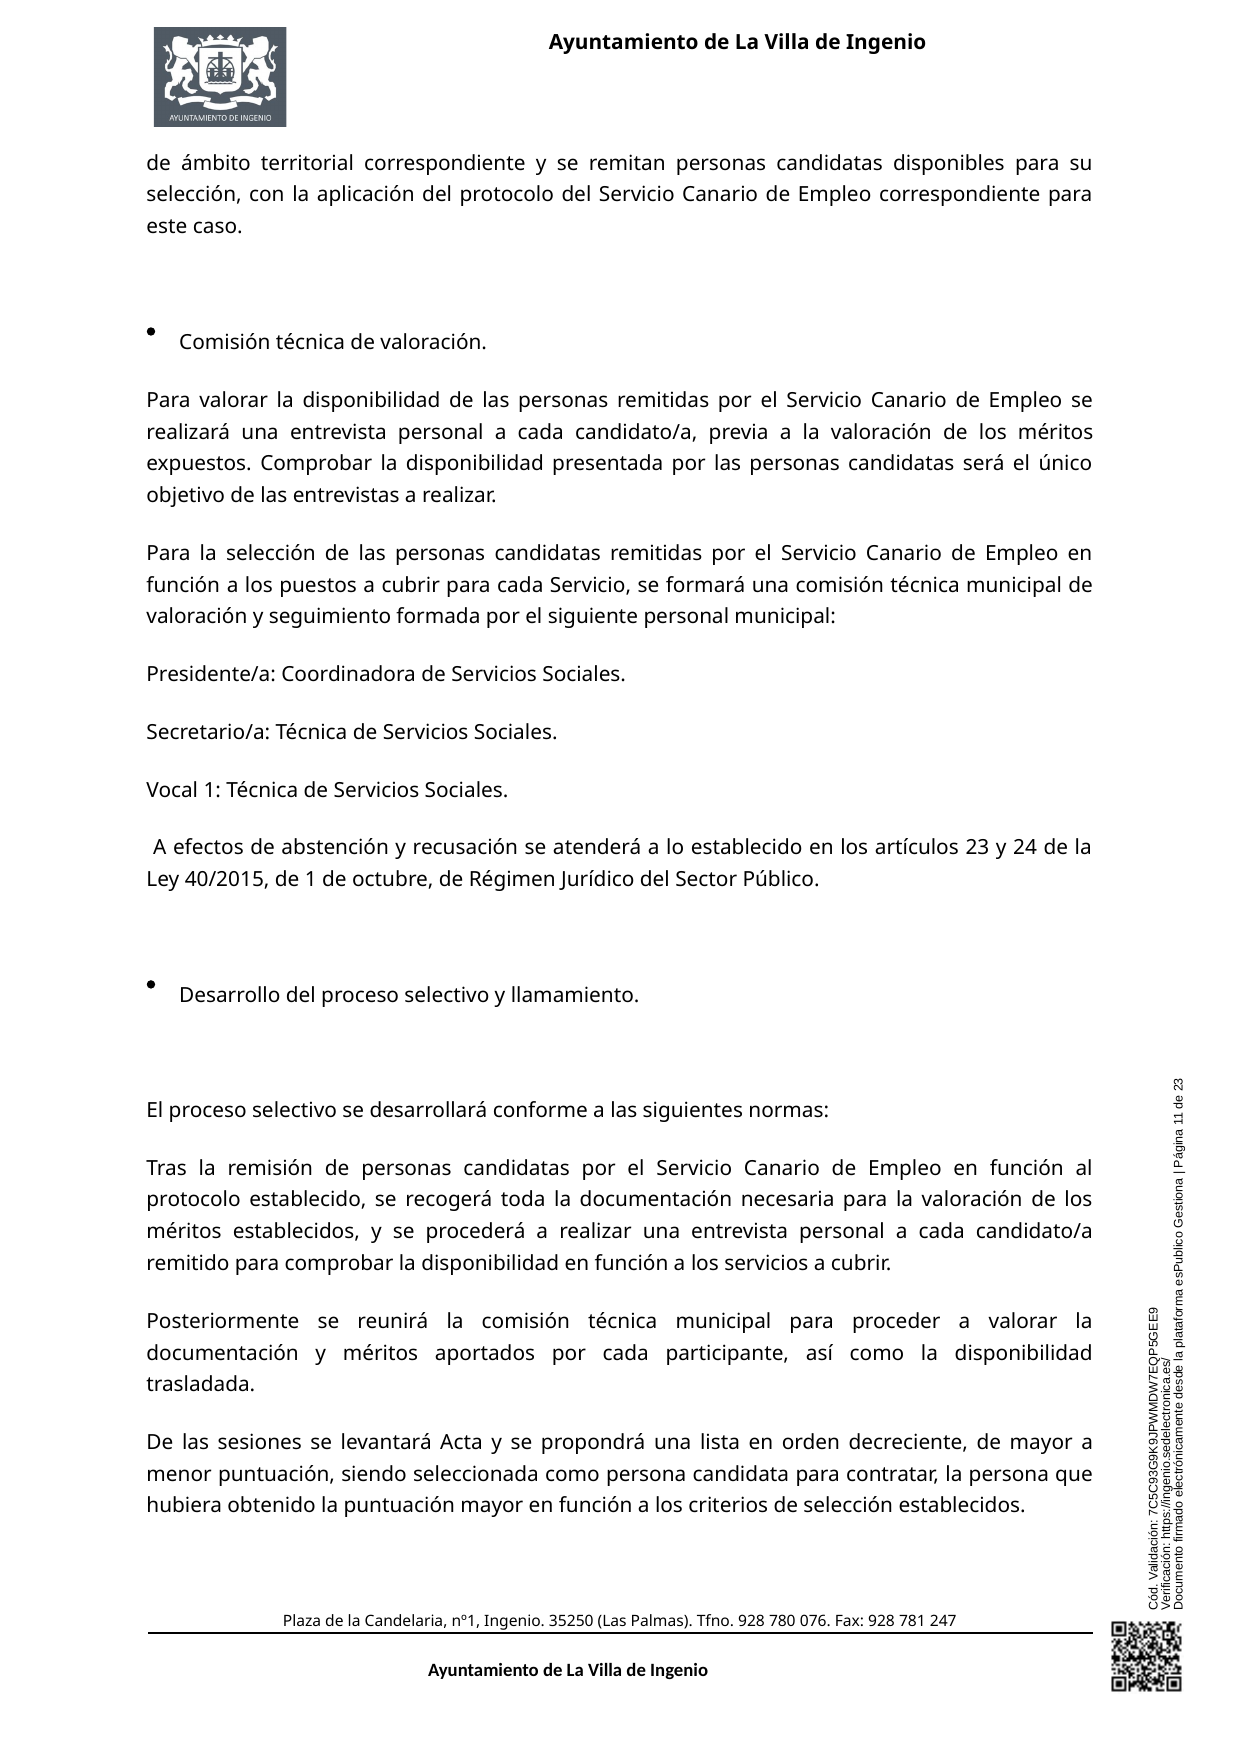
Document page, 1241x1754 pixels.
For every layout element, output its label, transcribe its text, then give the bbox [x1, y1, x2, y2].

text Vocal 1: Técnica de Servicios Sociales. [146, 775, 1094, 803]
text Para la selección de las personas candidatas remitidas por el Servicio Canario de Empleo en función a los puestos a cubrir para cada Servicio, se formará una comisión técnica municipal de valoración y seguimiento formada por el siguiente personal municipal: [146, 538, 1094, 630]
text Comisión técnica de valoración. [173, 327, 1094, 356]
text Para valorar la disponibilidad de las personas remitidas por el Servicio Canario de Empleo se realizará una entrevista personal a cada candidato/a, previa a la valoración de los méritos expuestos. Comprobar la disponibilidad presentada por las personas candidatas será el único objetivo de las entrevistas a realizar. [146, 385, 1094, 509]
text Presidente/a: Coordinadora de Servicios Sociales. [146, 659, 1094, 688]
text Desarrollo del proceso selectivo y llamamiento. [173, 980, 1094, 1009]
text Secretario/a: Técnica de Servicios Sociales. [146, 717, 1094, 745]
text Posteriormente se reunirá la comisión técnica municipal para proceder a valorar la documentación y méritos aportados por cada participante, así como la disponibilidad trasladada. [146, 1306, 1094, 1398]
text Tras la remisión de personas candidatas por el Servicio Canario de Empleo en función al protocolo establecido, se recogerá toda la documentación necesaria para la valoración de los méritos establecidos, y se procederá a realizar una entrevista personal a cada candidato/a remitido para comprobar la disponibilidad en función a los servicios a cubrir. [146, 1153, 1094, 1277]
text De las sesiones se levantará Acta y se propondrá una lista en orden decreciente, de mayor a menor puntuación, siendo seleccionada como persona candidata para contratar, la persona que hubiera obtenido la puntuación mayor en función a los criterios de selección establecidos. [146, 1427, 1094, 1519]
text El proceso selectivo se desarrollará conforme a las siguientes normas: [146, 1095, 1094, 1123]
text de ámbito territorial correspondiente y se remitan personas candidatas disponibles para su selección, con la aplicación del protocolo del Servicio Canario de Empleo correspondiente para este caso. [146, 148, 1094, 240]
text A efectos de abstención y recusación se atenderá a lo establecido en los artículos 23 y 24 de la Ley 40/2015, de 1 de octubre, de Régimen Jurídico del Sector Público. [146, 832, 1094, 893]
